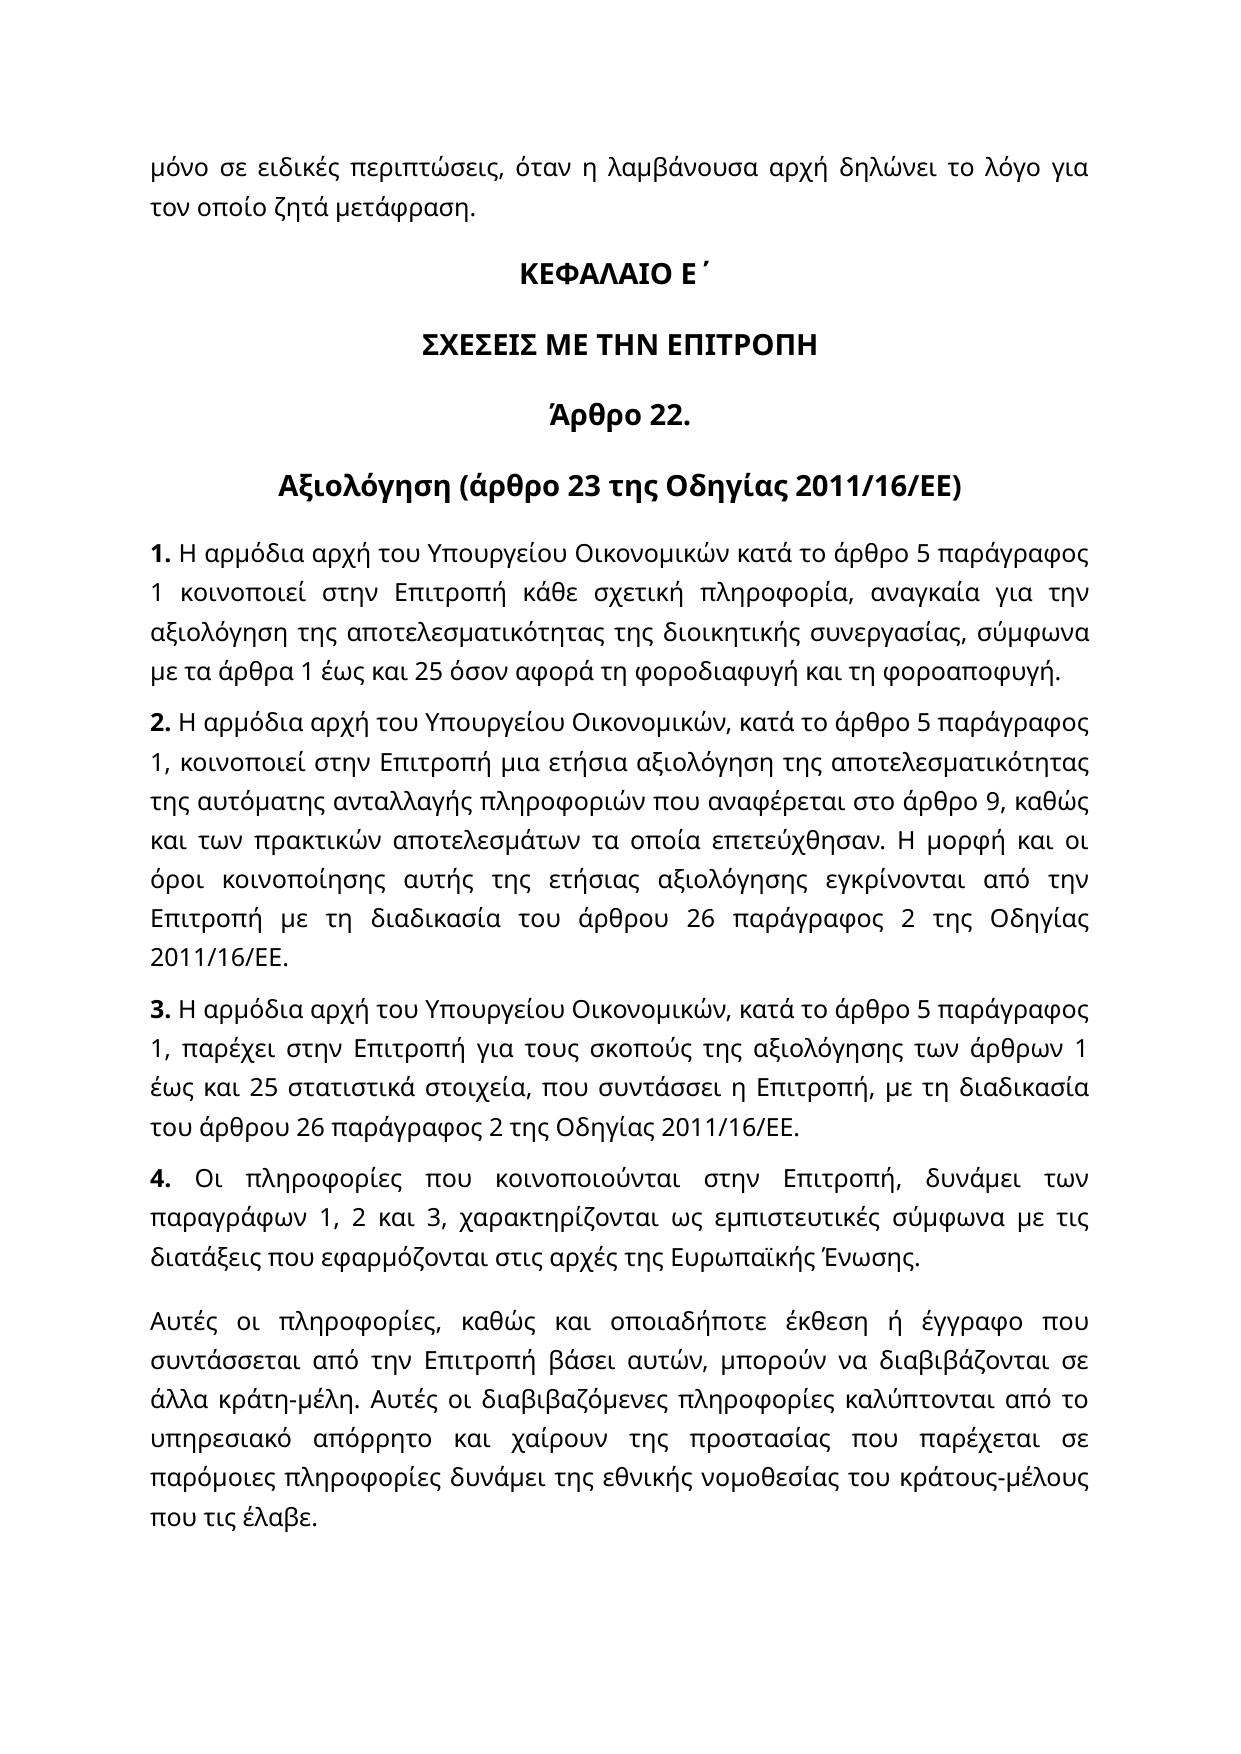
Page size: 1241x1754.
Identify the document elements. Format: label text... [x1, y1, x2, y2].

text 3. Η αρμόδια αρχή του Υπουργείου Οικονομικών, κατά το άρθρο 5 παράγραφος 1, παρέχει στην Επιτροπή για τους σκοπούς της αξιολόγησης των άρθρων 1 έως και 25 στατιστικά στοιχεία, που συντάσσει η Επιτροπή, με τη διαδικασία του άρθρου 26 παράγραφος 2 της Οδηγίας 2011/16/ΕΕ. [150, 992, 1090, 1143]
subtitle Αξιολόγηση (άρθρο 23 της Οδηγίας 2011/16/ΕΕ) [150, 465, 1090, 505]
text 2. Η αρμόδια αρχή του Υπουργείου Οικονομικών, κατά το άρθρο 5 παράγραφος 1, κοινοποιεί στην Επιτροπή μια ετήσια αξιολόγηση της αποτελεσματικότητας της αυτόματης ανταλλαγής πληροφοριών που αναφέρεται στο άρθρο 9, καθώς και των πρακτικών αποτελεσμάτων τα οποία επετεύχθησαν. Η μορφή και οι όροι κοινοποίησης αυτής της ετήσιας αξιολόγησης εγκρίνονται από την Επιτροπή με τη διαδικασία του άρθρου 26 παράγραφος 2 της Οδηγίας 2011/16/ΕΕ. [150, 705, 1090, 974]
subtitle ΚΕΦΑΛΑΙΟ Ε΄ [150, 253, 1090, 293]
text Αυτές οι πληροφορίες, καθώς και οποιαδήποτε έκθεση ή έγγραφο που συντάσσεται από την Επιτροπή βάσει αυτών, μπορούν να διαβιβάζονται σε άλλα κράτη-μέλη. Αυτές οι διαβιβαζόμενες πληροφορίες καλύπτονται από το υπηρεσιακό απόρρητο και χαίρουν της προστασίας που παρέχεται σε παρόμοιες πληροφορίες δυνάμει της εθνικής νομοθεσίας του κράτους-μέλους που τις έλαβε. [150, 1303, 1090, 1533]
text 1. Η αρμόδια αρχή του Υπουργείου Οικονομικών κατά το άρθρο 5 παράγραφος 1 κοινοποιεί στην Επιτροπή κάθε σχετική πληροφορία, αναγκαία για την αξιολόγηση της αποτελεσματικότητας της διοικητικής συνεργασίας, σύμφωνα με τα άρθρα 1 έως και 25 όσον αφορά τη φοροδιαφυγή και τη φοροαποφυγή. [150, 536, 1090, 687]
subtitle ΣΧΕΣΕΙΣ ΜΕ ΤΗΝ ΕΠΙΤΡΟΠΗ [150, 324, 1090, 364]
subtitle Άρθρο 22. [150, 394, 1090, 434]
text 4. Οι πληροφορίες που κοινοποιούνται στην Επιτροπή, δυνάμει των παραγράφων 1, 2 και 3, χαρακτηρίζονται ως εμπιστευτικές σύμφωνα με τις διατάξεις που εφαρμόζονται στις αρχές της Ευρωπαϊκής Ένωσης. [150, 1161, 1090, 1273]
text μόνο σε ειδικές περιπτώσεις, όταν η λαμβάνουσα αρχή δηλώνει το λόγο για τον οποίο ζητά μετάφραση. [150, 150, 1090, 223]
